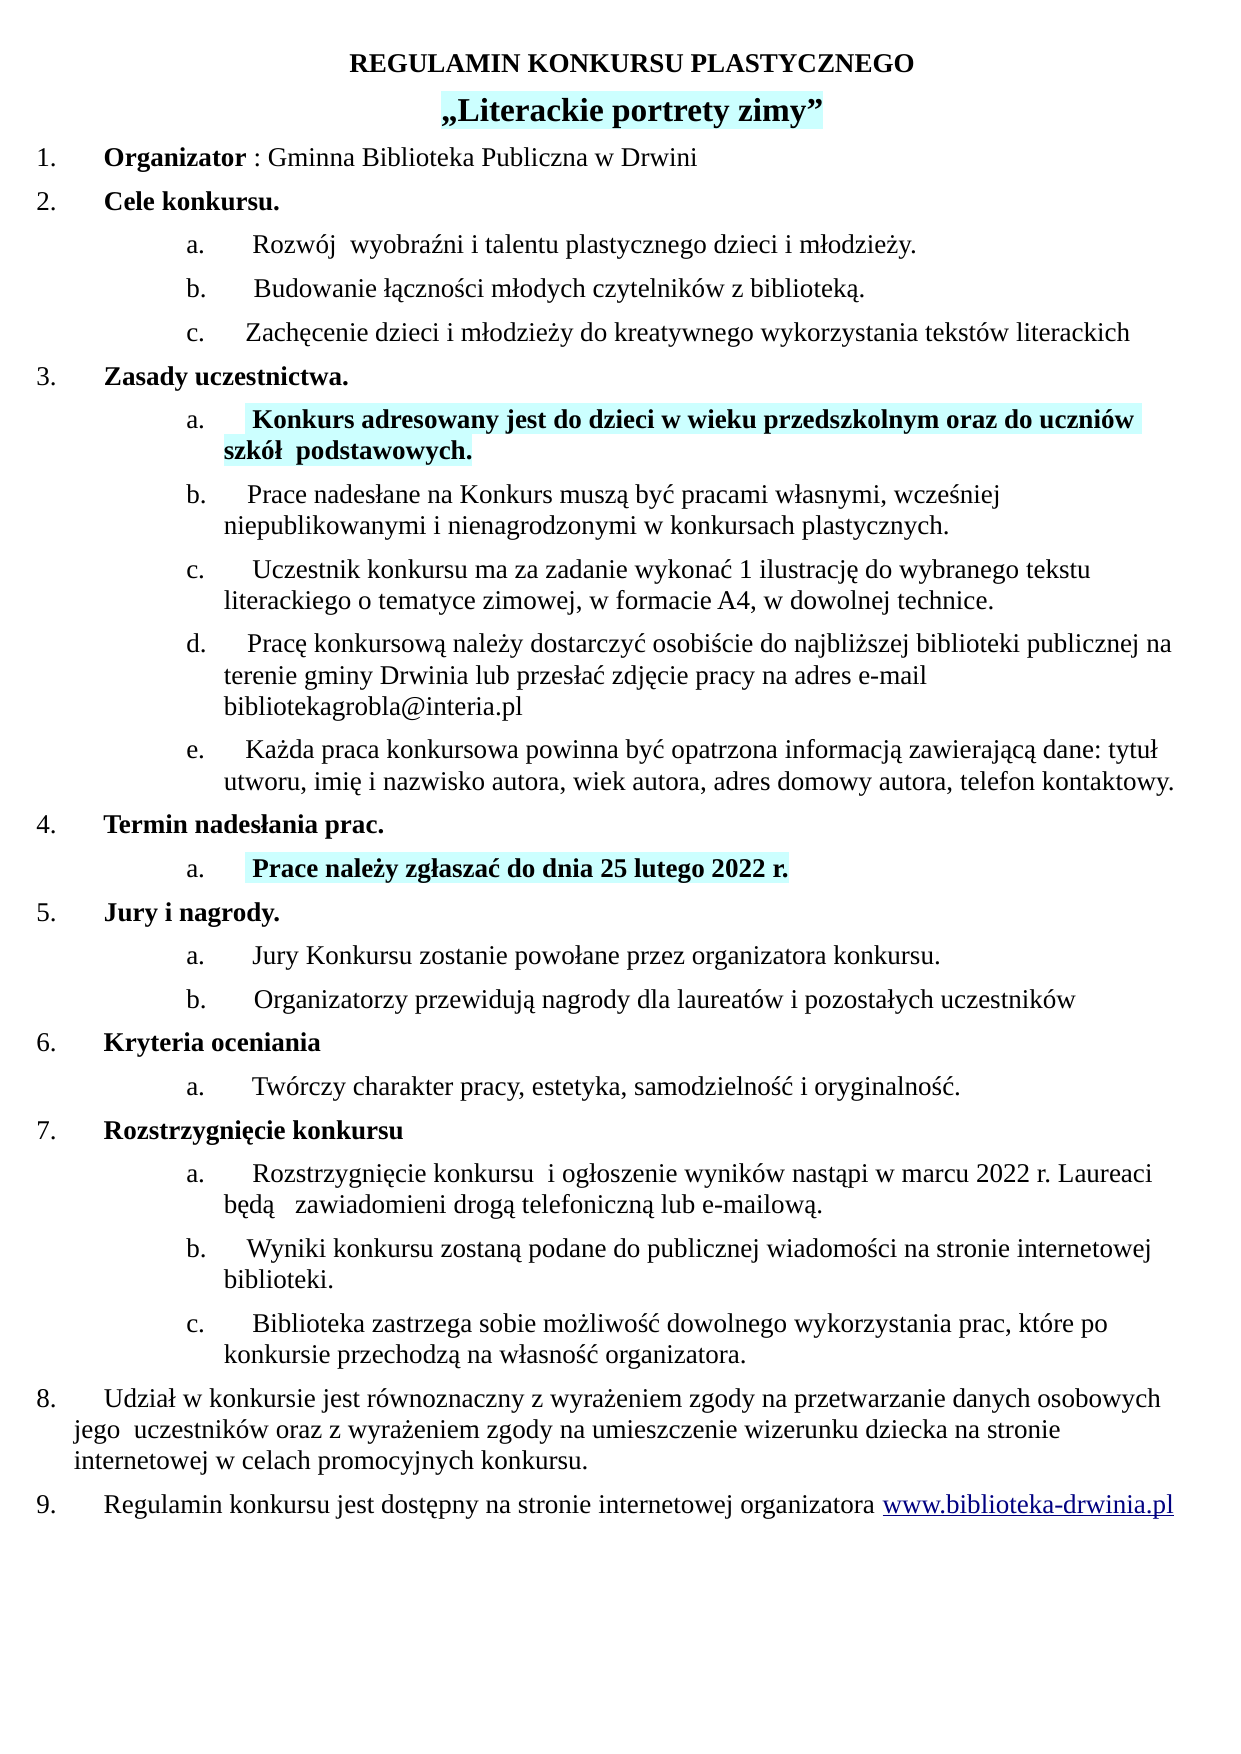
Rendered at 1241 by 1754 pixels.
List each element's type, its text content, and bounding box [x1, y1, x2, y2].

text e. Każda praca konkursowa powinna być opatrzona informacją zawierającą dane: tytuł utworu, imię i nazwisko autora, wiek autora, adres domowy autora, telefon kontaktowy. [186, 733, 1191, 796]
text a. Prace należy zgłaszać do dnia 25 lutego 2022 r. [186, 852, 1191, 883]
text 8. Udział w konkursie jest równoznaczny z wyrażeniem zgody na przetwarzanie danych osobowych jego uczestników oraz z wyrażeniem zgody na umieszczenie wizerunku dziecka na stronie internetowej w celach promocyjnych konkursu. [36, 1382, 1191, 1475]
text 7. Rozstrzygnięcie konkursu [36, 1114, 1191, 1145]
text 3. Zasady uczestnictwa. [36, 359, 1191, 391]
text „Literackie portrety zimy” [73, 91, 1191, 129]
text b. Prace nadesłane na Konkurs muszą być pracami własnymi, wcześniej niepublikowanymi i nienagrodzonymi w konkursach plastycznych. [186, 478, 1191, 540]
text b. Budowanie łączności młodych czytelników z biblioteką. [186, 272, 1191, 303]
text a. Konkurs adresowany jest do dzieci w wieku przedszkolnym oraz do uczniów szkół podstawowych. [186, 403, 1191, 466]
text 1. Organizator : Gminna Biblioteka Publiczna w Drwini [36, 141, 1191, 172]
text 5. Jury i nagrody. [36, 896, 1191, 927]
text c. Zachęcenie dzieci i młodzieży do kreatywnego wykorzystania tekstów literackich [186, 316, 1191, 347]
text c. Biblioteka zastrzega sobie możliwość dowolnego wykorzystania prac, które po konkursie przechodzą na własność organizatora. [186, 1307, 1191, 1369]
text a. Rozwój wyobraźni i talentu plastycznego dzieci i młodzieży. [186, 229, 1191, 260]
text d. Pracę konkursową należy dostarczyć osobiście do najbliższej biblioteki publicznej na terenie gminy Drwinia lub przesłać zdjęcie pracy na adres e-mail bibliotekagrobla@interia.pl [186, 628, 1191, 721]
text a. Jury Konkursu zostanie powołane przez organizatora konkursu. [186, 939, 1191, 970]
text 9. Regulamin konkursu jest dostępny na stronie internetowej organizatora www.biblioteka-drwinia.pl [36, 1488, 1191, 1519]
text REGULAMIN KONKURSU PLASTYCZNEGO [73, 47, 1191, 78]
text c. Uczestnik konkursu ma za zadanie wykonać 1 ilustrację do wybranego tekstu literackiego o tematyce zimowej, w formacie A4, w dowolnej technice. [186, 553, 1191, 615]
text b. Organizatorzy przewidują nagrody dla laureatów i pozostałych uczestników [186, 983, 1191, 1014]
text 4. Termin nadesłania prac. [36, 808, 1191, 839]
text a. Twórczy charakter pracy, estetyka, samodzielność i oryginalność. [186, 1070, 1191, 1101]
text a. Rozstrzygnięcie konkursu i ogłoszenie wyników nastąpi w marcu 2022 r. Laureaci będą zawiadomieni drogą telefoniczną lub e-mailową. [186, 1157, 1191, 1220]
text 6. Kryteria oceniania [36, 1027, 1191, 1058]
text b. Wyniki konkursu zostaną podane do publicznej wiadomości na stronie internetowej biblioteki. [186, 1232, 1191, 1294]
text 2. Cele konkursu. [36, 185, 1191, 216]
